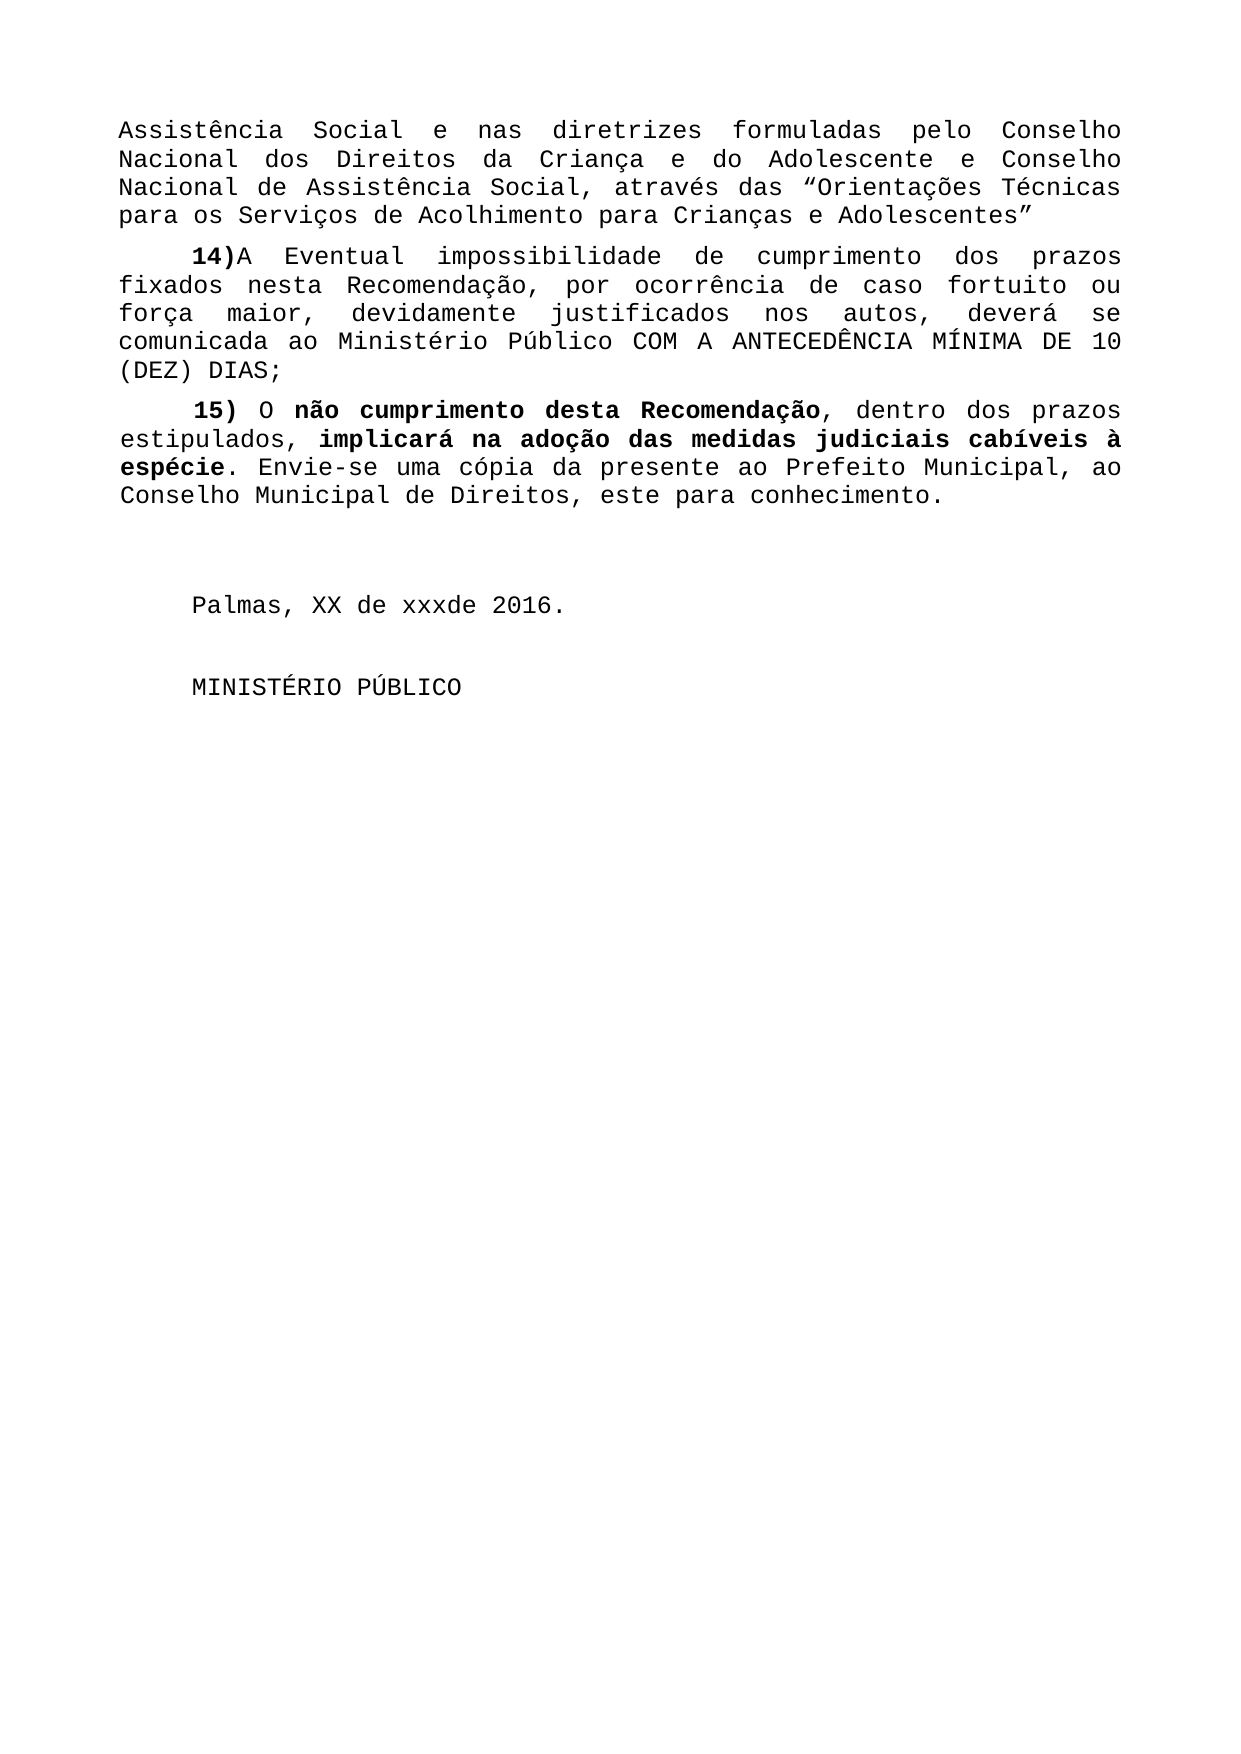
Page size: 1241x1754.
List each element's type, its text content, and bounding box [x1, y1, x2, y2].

text Palmas, XX de xxxde 2016. [118, 593, 1122, 621]
text Assistência Social e nas diretrizes formuladas pelo Conselho Nacional dos Direitos da Criança e do Adolescente e Conselho Nacional de Assistência Social, através das “Orientações Técnicas para os Serviços de Acolhimento para Crianças e Adolescentes” [118, 118, 1122, 231]
text 14)A Eventual impossibilidade de cumprimento dos prazos fixados nesta Recomendação, por ocorrência de caso fortuito ou força maior, devidamente justificados nos autos, deverá se comunicada ao Ministério Público COM A ANTECEDÊNCIA MÍNIMA DE 10 (DEZ) DIAS; [118, 244, 1122, 386]
text MINISTÉRIO PÚBLICO [118, 675, 1122, 703]
text 15) O não cumprimento desta Recomendação, dentro dos prazos estipulados, implicará na adoção das medidas judiciais cabíveis à espécie. Envie-se uma cópia da presente ao Prefeito Municipal, ao Conselho Municipal de Direitos, este para conhecimento. [120, 398, 1122, 511]
